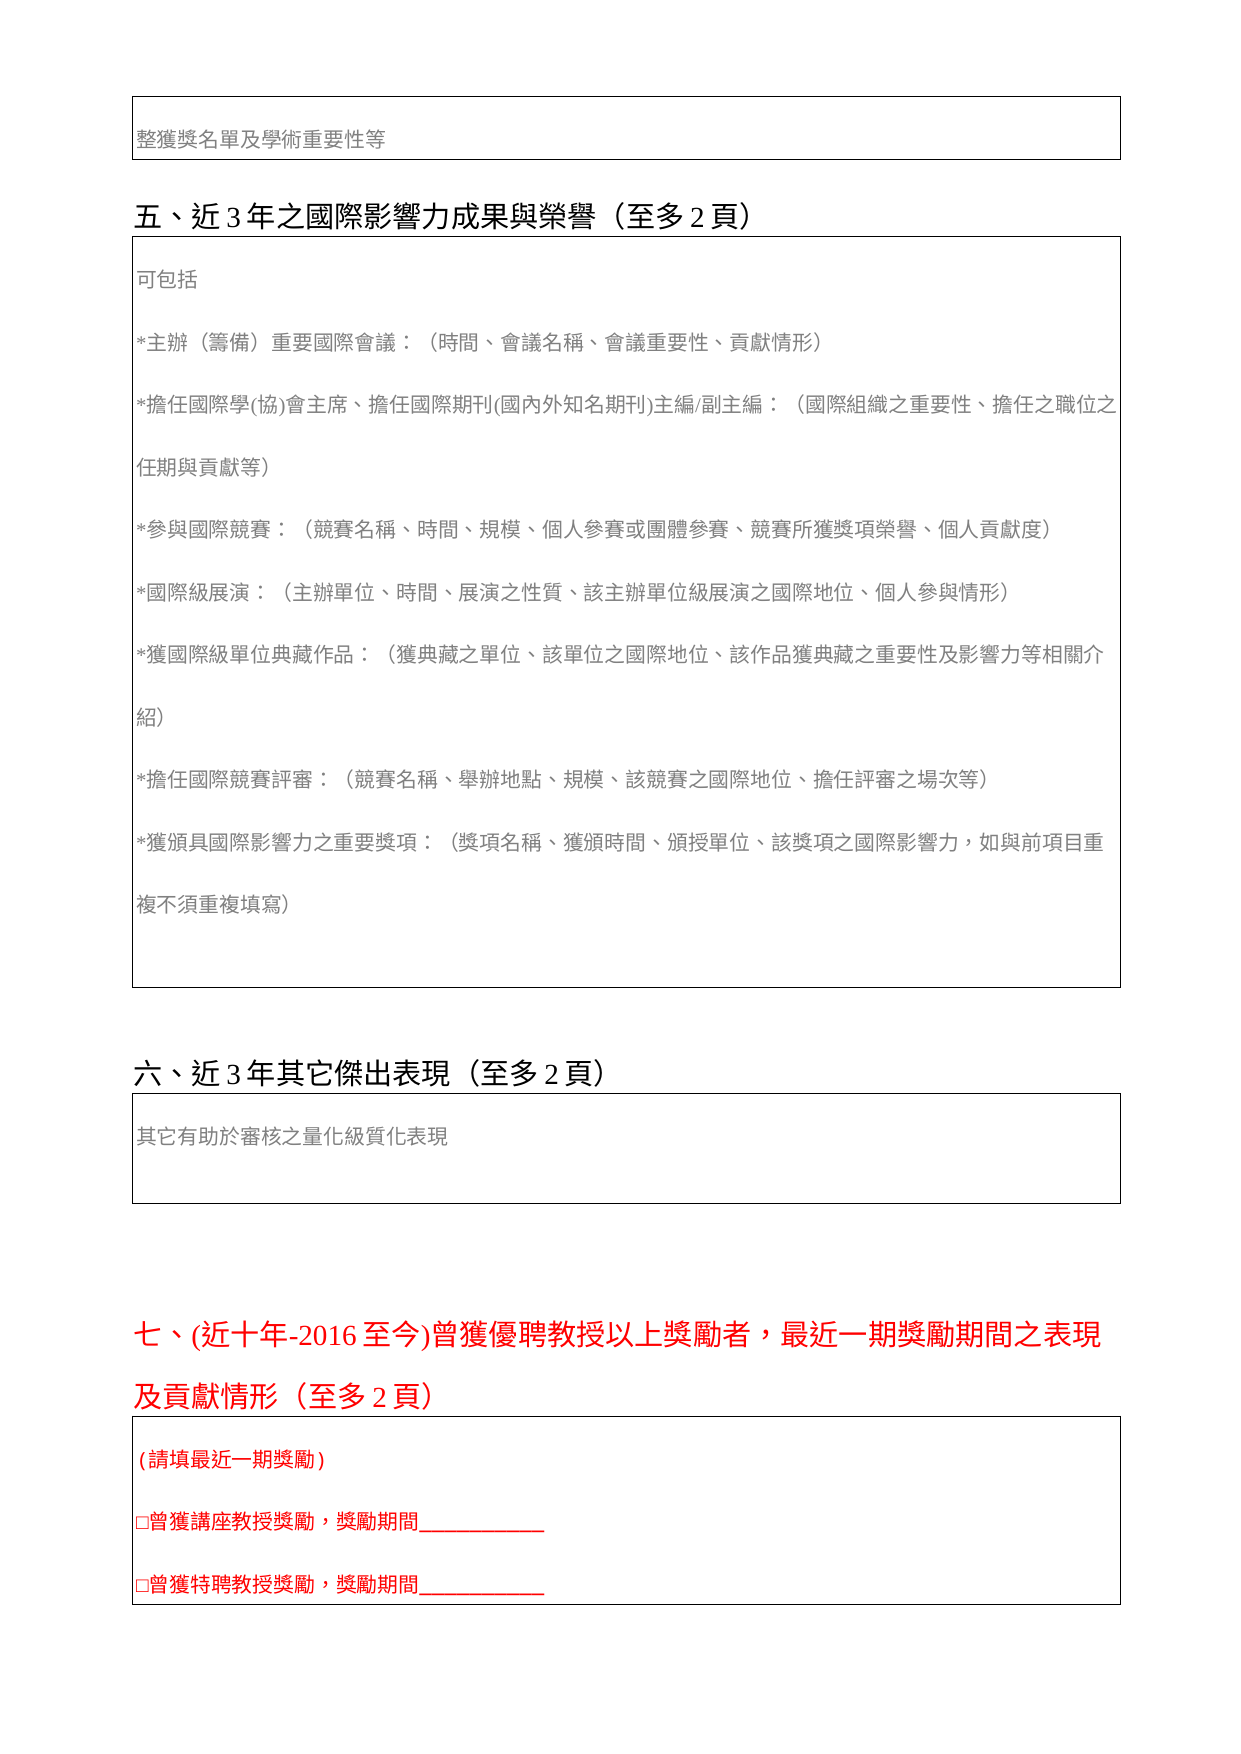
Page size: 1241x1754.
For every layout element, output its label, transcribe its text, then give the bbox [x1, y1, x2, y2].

table_header 可包括 *主辦（籌備）重要國際會議：（時間、會議名稱、會議重要性、貢獻情形） *擔任國際學(協)會主席、擔任國際期刊(國內外知名期刊)主編/副主編：（國際組織之重要性、擔任之職位之任期與貢獻等） *參與國際競賽：（競賽名稱、時間、規模、個人參賽或團體參賽、競賽所獲獎項榮譽、個人貢獻度） *國際級展演：（主辦單位、時間、展演之性質、該主辦單位級展演之國際地位、個人參與情形） *獲國際級單位典藏作品：（獲典藏之單位、該單位之國際地位、該作品獲典藏之重要性及影響力等相關介紹） *擔任國際競賽評審：（競賽名稱、舉辦地點、規模、該競賽之國際地位、擔任評審之場次等） *獲頒具國際影響力之重要獎項：（獎項名稱、獲頒時間、頒授單位、該獎項之國際影響力，如與前項目重複不須重複填寫） [133, 237, 1120, 987]
text 七、(近十年-2016至今)曾獲優聘教授以上獎勵者，最近一期獎勵期間之表現及貢獻情形（至多2頁） [133, 1291, 1122, 1416]
text 五、近3年之國際影響力成果與榮譽（至多2頁） [133, 194, 1122, 236]
table_header 整獲獎名單及學術重要性等 [133, 97, 1120, 159]
table_header 其它有助於審核之量化級質化表現 [133, 1094, 1120, 1203]
table_header (請填最近一期獎勵) □曾獲講座教授獎勵，獎勵期間__________ □曾獲特聘教授獎勵，獎勵期間__________ [133, 1417, 1120, 1604]
text 六、近3年其它傑出表現（至多2頁） [133, 1051, 1122, 1093]
